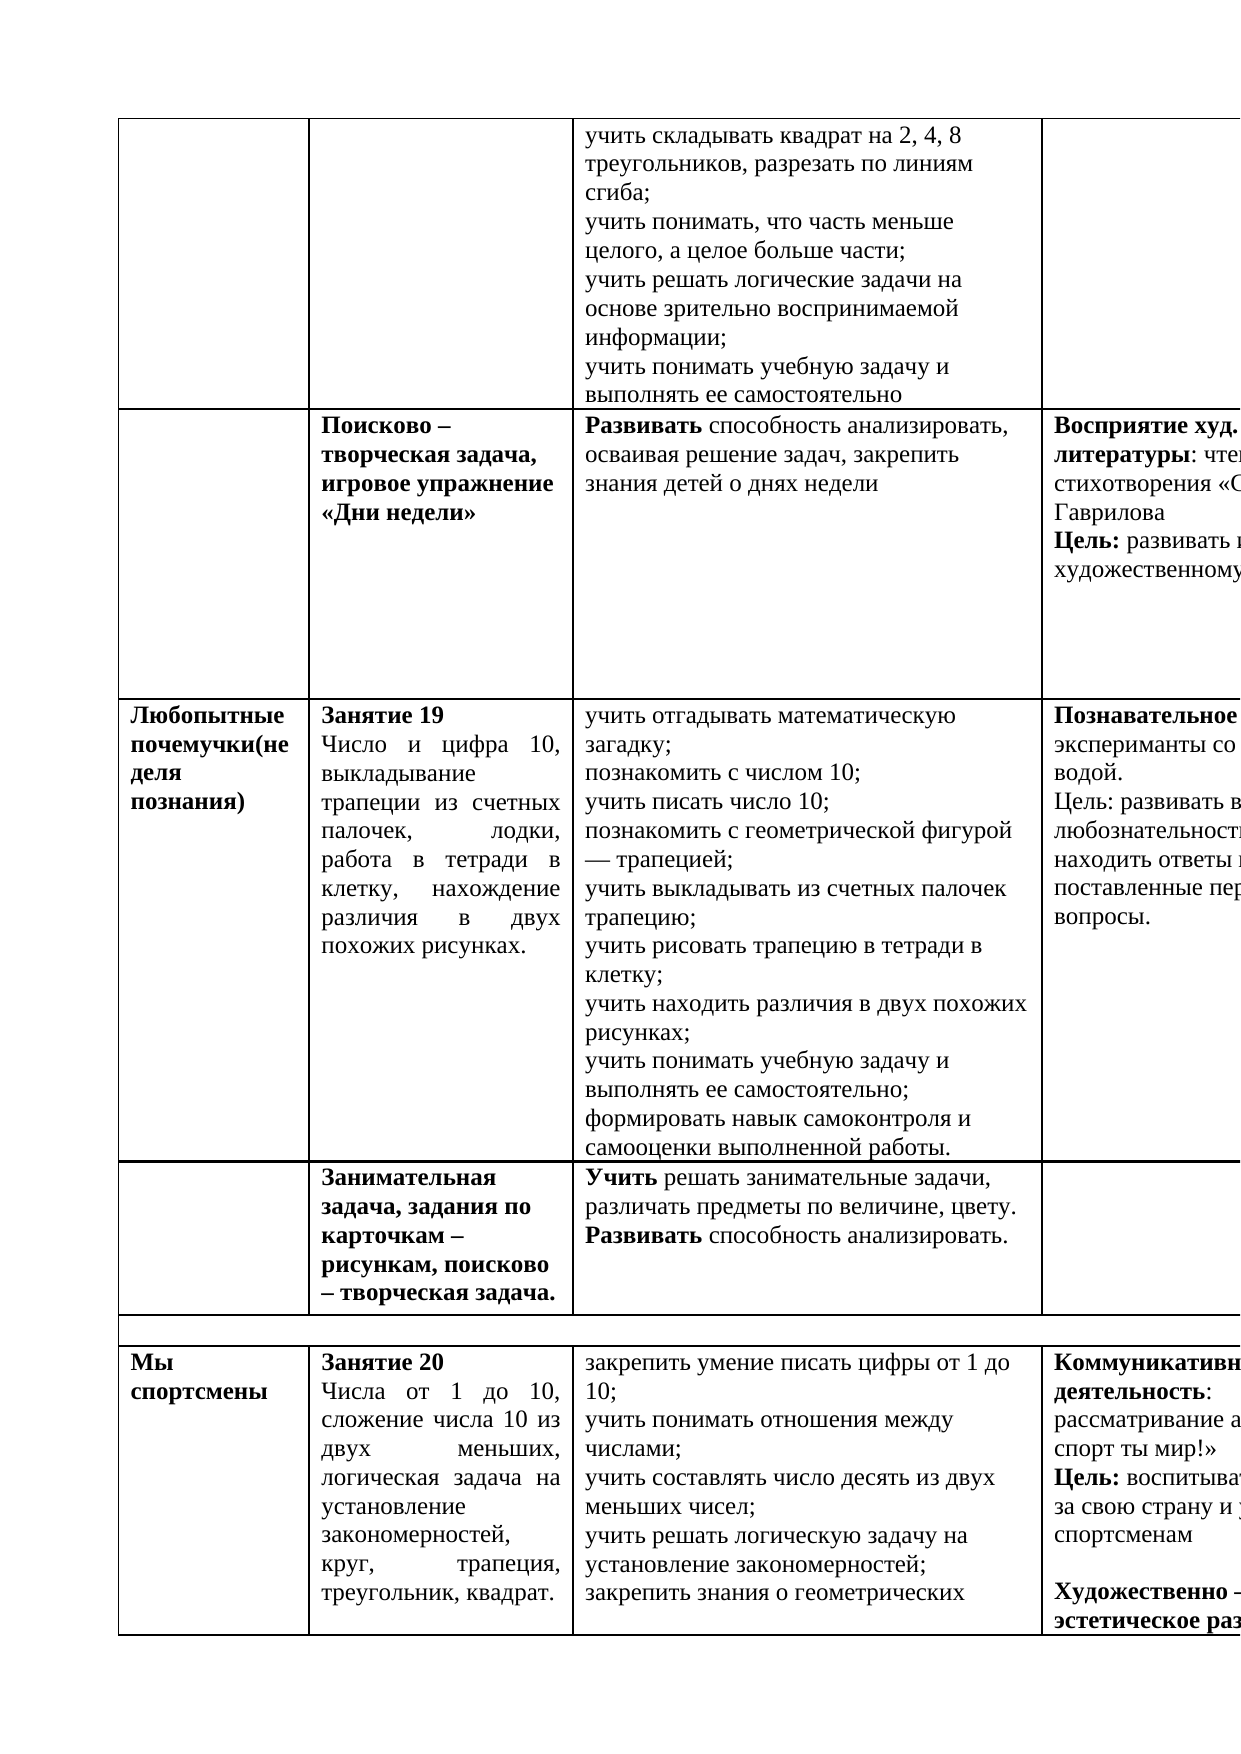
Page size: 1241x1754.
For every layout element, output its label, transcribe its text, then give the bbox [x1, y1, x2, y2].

table_cell Занимательная задача, задания по карточкам – рисункам, поисково – творческая задача. [310, 1163, 572, 1314]
table_cell учить отгадывать математическую загадку; познакомить с числом 10; учить писать число 10; познакомить с геометрической фигурой — трапецией; учить выкладывать из счетных палочек трапецию; учить рисовать трапецию в тетради в клетку; учить находить различия в двух похожих рисунках; учить понимать учебную задачу и выполнять ее самосто­ятельно; формировать навык самоконтроля и самооценки выпол­ненной работы. [574, 700, 1041, 1160]
table_cell Поисково – творческая задача, игровое упражнение «Дни недели» [310, 410, 572, 698]
table_cell [119, 119, 308, 408]
table_cell учить складывать квадрат на 2, 4, 8 треугольников, раз­резать по линиям сгиба; учить понимать, что часть меньше целого, а целое боль­ше части; учить решать логические задачи на основе зрительно вос­принимаемой информации; учить понимать учебную задачу и выполнять ее самосто­ятельно [574, 119, 1041, 408]
table_cell [119, 1163, 308, 1314]
table_cell Февраль [119, 1316, 1240, 1345]
table_cell Восприятие худ. литературы: чтение стихотворения «Сани» Ирина Гаврилова Цель: развивать интерес к художественному творчеству [1043, 410, 1240, 698]
table_cell Любопытные почемучки(неделя познания) [119, 700, 308, 1160]
table_cell Развивать способность анализировать, осваивая решение задач, закрепить знания детей о днях недели [574, 410, 1041, 698]
table_cell закрепить умение писать цифры от 1 до 10; учить понимать отношения между числами; учить составлять число десять из двух меньших чисел; учить решать логическую задачу на установление зако­номерностей; закрепить знания о геометрических [574, 1347, 1041, 1634]
table_cell Занятие 19 Число и цифра 10, выкладывание трапеции из счетных па­лочек, лодки, работа в тетради в клетку, нахождение различия в двух похожих рисунках. [310, 700, 572, 1160]
table_cell [310, 119, 572, 408]
table_cell [1043, 1163, 1240, 1314]
table_cell Учить решать занимательные задачи, различать предметы по величине, цвету. Развивать способность анализировать. [574, 1163, 1041, 1314]
table_cell [119, 410, 308, 698]
table_cell Познавательное развитие: экспериманты со снегом ,с водой. Цель: развивать внимание, любознательность. учить находить ответы на поставленные перед ним вопросы. [1043, 700, 1240, 1160]
table_cell Мы спортсмены [119, 1347, 308, 1634]
table_cell Коммуникативная деятельность: рассматривание альбома «о спорт ты мир!» Цель: воспитывать гордость за свою страну и уважение к спортсменам Художественно – эстетическое развитие: Просмотр мультфильма «Приходи на каток», «Шайбу, шайбу» Цель: развивать художественно – эстетическое чувство. [1043, 1347, 1240, 1634]
table_cell Художественно – эстетическое развитие: аппликация «Снежинки» Цель: продолжать развивать конструктивные навыки [1043, 119, 1240, 408]
table_cell Занятие 20 Числа от 1 до 10, сложение числа 10 из двух меньших, логическая задача на установление закономерностей, круг, тра­пеция, треугольник, квадрат. [310, 1347, 572, 1634]
